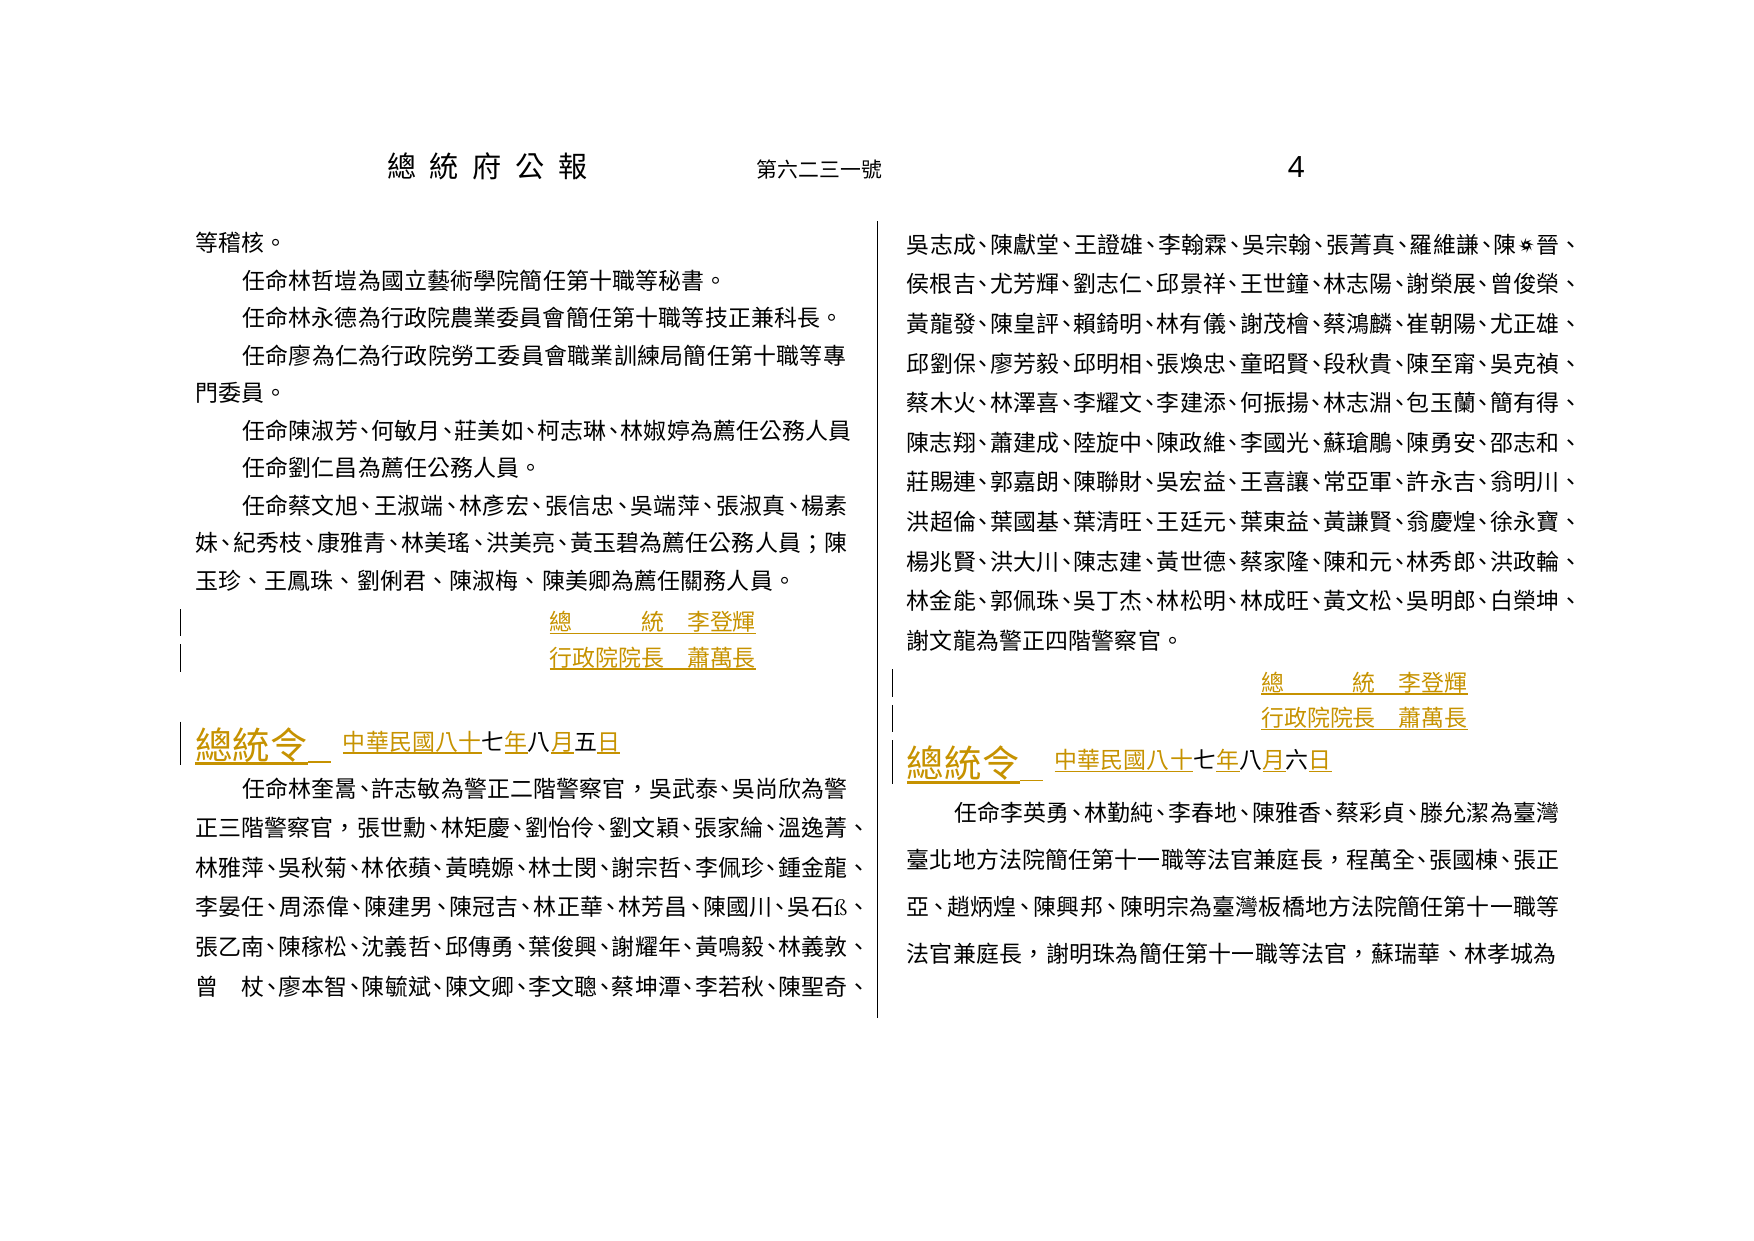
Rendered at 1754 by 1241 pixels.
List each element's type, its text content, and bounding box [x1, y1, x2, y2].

table_header 中華民國八十七年八月五日 [340, 722, 852, 765]
text 任命劉仁昌為薦任公務人員。 [195, 447, 847, 484]
text 任命廖為仁為行政院勞工委員會職業訓練局簡任第十職等專門委員。 [195, 334, 847, 409]
text 任命林奎暠、許志敏為警正二階警察官，吳武泰、吳尚欣為警正三階警察官，張世勳、林矩慶、劉怡伶、劉文穎、張家綸、溫逸菁、林雅萍、吳秋菊、林依蘋、黃曉嫄、林士閔、謝宗哲、李佩珍、鍾金龍、李晏任、周添偉、陳建男、陳冠吉、林正華、林芳昌、陳國川、吳石、張乙南、陳稼松、沈義哲、邱傳勇、葉俊興、謝耀年、黃鳴毅、林義敦、曾 杖、廖本智、陳毓斌、陳文卿、李文聰、蔡坤潭、李若秋、陳聖奇、吳志成、陳獻堂、王證雄、李翰霖、吳宗翰、張菁真、羅維謙、陳晉、侯根吉、尤芳輝、劉志仁、邱景祥、王世鐘、林志陽、謝榮展、曾俊榮、黃龍發、陳皇評、賴錡明、林有儀、謝茂檜、蔡鴻麟、崔朝陽、尤正雄、邱劉保、廖芳毅、邱明相、張煥忠、童昭賢、段秋貴、陳至甯、吳克禎、蔡木火、林澤喜、李耀文、李建添、何振揚、林志淵、包玉蘭、簡有得、陳志翔、蕭建成、陸旋中、陳政維、李國光、蘇瑲鵰、陳勇安、邵志和、莊賜連、郭嘉朗、陳聯財、吳宏益、王喜讓、常亞軍、許永吉、翁明川、洪超倫、葉國基、葉清旺、王廷元、葉東益、黃謙賢、翁慶煌、徐永寶、楊兆賢、洪大川、陳志建、黃世德、蔡家隆、陳和元、林秀郎、洪政輪、林金能、郭佩珠、吳丁杰、林松明、林成旺、黃文松、吳明郎、白榮坤、謝文龍為警正四階警察官。 [907, 222, 1559, 657]
text 等稽核。 [195, 222, 847, 259]
text 總 統 李登輝 [907, 669, 1559, 697]
text 任命林哲塏為國立藝術學院簡任第十職等秘書。 [195, 259, 847, 297]
text 任命林奎暠、許志敏為警正二階警察官，吳武泰、吳尚欣為警正三階警察官，張世勳、林矩慶、劉怡伶、劉文穎、張家綸、溫逸菁、林雅萍、吳秋菊、林依蘋、黃曉嫄、林士閔、謝宗哲、李佩珍、鍾金龍、李晏任、周添偉、陳建男、陳冠吉、林正華、林芳昌、陳國川、吳石、張乙南、陳稼松、沈義哲、邱傳勇、葉俊興、謝耀年、黃鳴毅、林義敦、曾 杖、廖本智、陳毓斌、陳文卿、李文聰、蔡坤潭、李若秋、陳聖奇、吳志成、陳獻堂、王證雄、李翰霖、吳宗翰、張菁真、羅維謙、陳晉、侯根吉、尤芳輝、劉志仁、邱景祥、王世鐘、林志陽、謝榮展、曾俊榮、黃龍發、陳皇評、賴錡明、林有儀、謝茂檜、蔡鴻麟、崔朝陽、尤正雄、邱劉保、廖芳毅、邱明相、張煥忠、童昭賢、段秋貴、陳至甯、吳克禎、蔡木火、林澤喜、李耀文、李建添、何振揚、林志淵、包玉蘭、簡有得、陳志翔、蕭建成、陸旋中、陳政維、李國光、蘇瑲鵰、陳勇安、邵志和、莊賜連、郭嘉朗、陳聯財、吳宏益、王喜讓、常亞軍、許永吉、翁明川、洪超倫、葉國基、葉清旺、王廷元、葉東益、黃謙賢、翁慶煌、徐永寶、楊兆賢、洪大川、陳志建、黃世德、蔡家隆、陳和元、林秀郎、洪政輪、林金能、郭佩珠、吳丁杰、林松明、林成旺、黃文松、吳明郎、白榮坤、謝文龍為警正四階警察官。 [195, 765, 847, 1003]
text 任命林永德為行政院農業委員會簡任第十職等技正兼科長。 [195, 297, 847, 334]
table_header 總統令 [192, 722, 340, 765]
text 行政院院長 蕭萬長 [195, 644, 847, 672]
text 總 統 李登輝 [195, 609, 847, 636]
text 任命李英勇、林勤純、李春地、陳雅香、蔡彩貞、滕允潔為臺灣臺北地方法院簡任第十一職等法官兼庭長，程萬全、張國棟、張正亞、趙炳煌、陳興邦、陳明宗為臺灣板橋地方法院簡任第十一職等法官兼庭長，謝明珠為簡任第十一職等法官，蘇瑞華、林孝城為臺灣士林地方法院簡任第十一職等法官兼庭長，俞慧君、林金發為簡任第十一職等法官，謝順輝為臺灣桃園地方法院簡任第十一職等法官兼庭長，黃一鑫為臺灣新竹地方法院簡任第十四職等法官兼院長，饒鴻鵬為簡任第十一職等法官兼庭長，王靜秋為臺灣苗栗地方法院簡任第十一職等法官兼庭長，蔡文貴為臺灣臺中地方法院簡任第十四職等法官兼院長，朱光國、江德千為簡任第十一職等法官兼庭長，柯崑輝、蕭廣政為簡任第十一職等法官，李璋鵬為臺灣彰化地方法院簡任第十四職等法官兼院長，吳上康為臺灣嘉義地方法院簡任第十一職等法官兼庭長，陳忠鎣、呂佳徵、丁振昌、李文福、袁靜文為臺灣臺南地方法院簡任第十一職等法官兼庭長，江幸垠、陳顯榮為臺灣高雄地方法院簡任第十一職等法官兼庭長，林開任為臺灣臺東地方法院簡任第十四職等法官兼院長，蔡國在為簡任第十一職等法官兼庭長，莊明彰為臺灣花蓮地方法院簡任第十一職等法官兼庭長，李得灶為臺灣基隆地方法院簡任第十一職等法官兼庭長。 [907, 784, 1559, 972]
text 任命陳淑芳、何敏月、莊美如、柯志琳、林婌婷為薦任公務人員。 [195, 409, 847, 447]
text 任命蔡文旭、王淑端、林彥宏、張信忠、吳端萍、張淑真、楊素妹、紀秀枝、康雅青、林美瑤、洪美亮、黃玉碧為薦任公務人員；陳玉珍、王鳳珠、劉俐君、陳淑梅、陳美卿為薦任關務人員。 [195, 484, 847, 597]
text 行政院院長 蕭萬長 [907, 705, 1559, 732]
table_header 總統令 [904, 740, 1051, 784]
table_header 中華民國八十七年八月六日 [1051, 740, 1564, 784]
